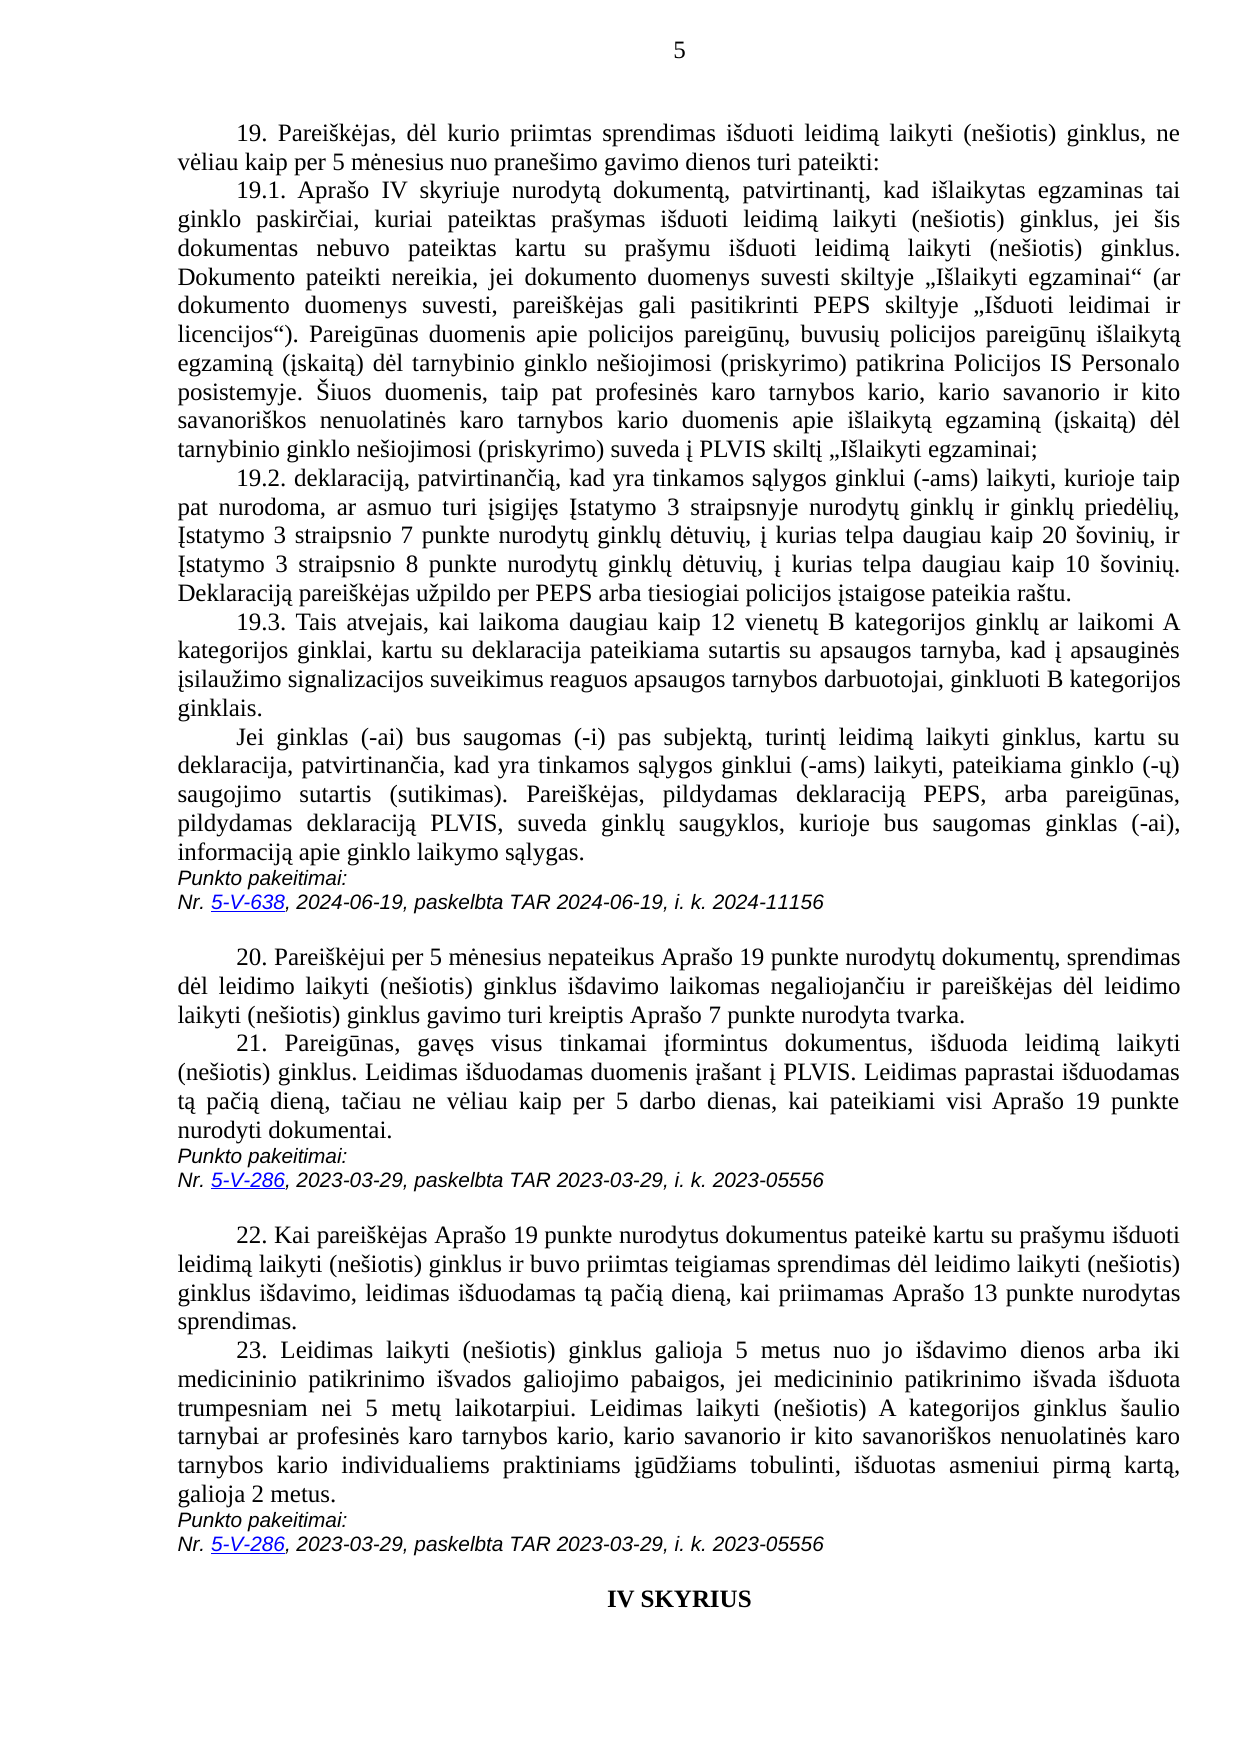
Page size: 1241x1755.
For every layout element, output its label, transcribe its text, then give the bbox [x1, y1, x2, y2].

text 19.1. Aprašo IV skyriuje nurodytą dokumentą, patvirtinantį, kad išlaikytas egzaminas tai ginklo paskirčiai, kuriai pateiktas prašymas išduoti leidimą laikyti (nešiotis) ginklus, jei šis dokumentas nebuvo pateiktas kartu su prašymu išduoti leidimą laikyti (nešiotis) ginklus. Dokumento pateikti nereikia, jei dokumento duomenys suvesti skiltyje „Išlaikyti egzaminai“ (ar dokumento duomenys suvesti, pareiškėjas gali pasitikrinti PEPS skiltyje „Išduoti leidimai ir licencijos“). Pareigūnas duomenis apie policijos pareigūnų, buvusių policijos pareigūnų išlaikytą egzaminą (įskaitą) dėl tarnybinio ginklo nešiojimosi (priskyrimo) patikrina Policijos IS Personalo posistemyje. Šiuos duomenis, taip pat profesinės karo tarnybos kario, kario savanorio ir kito savanoriškos nenuolatinės karo tarnybos kario duomenis apie išlaikytą egzaminą (įskaitą) dėl tarnybinio ginklo nešiojimosi (priskyrimo) suveda į PLVIS skiltį „Išlaikyti egzaminai; [177, 176, 1181, 463]
text Nr. 5-V-286, 2023-03-29, paskelbta TAR 2023-03-29, i. k. 2023-05556 [177, 1532, 1181, 1556]
text Jei ginklas (-ai) bus saugomas (-i) pas subjektą, turintį leidimą laikyti ginklus, kartu su deklaracija, patvirtinančia, kad yra tinkamos sąlygos ginklui (-ams) laikyti, pateikiama ginklo (-ų) saugojimo sutartis (sutikimas). Pareiškėjas, pildydamas deklaraciją PEPS, arba pareigūnas, pildydamas deklaraciją PLVIS, suveda ginklų saugyklos, kurioje bus saugomas ginklas (-ai), informaciją apie ginklo laikymo sąlygas. [177, 722, 1181, 866]
text 22. Kai pareiškėjas Aprašo 19 punkte nurodytus dokumentus pateikė kartu su prašymu išduoti leidimą laikyti (nešiotis) ginklus ir buvo priimtas teigiamas sprendimas dėl leidimo laikyti (nešiotis) ginklus išdavimo, leidimas išduodamas tą pačią dieną, kai priimamas Aprašo 13 punkte nurodytas sprendimas. [177, 1220, 1181, 1335]
text 19.3. Tais atvejais, kai laikoma daugiau kaip 12 vienetų B kategorijos ginklų ar laikomi A kategorijos ginklai, kartu su deklaracija pateikiama sutartis su apsaugos tarnyba, kad į apsauginės įsilaužimo signalizacijos suveikimus reaguos apsaugos tarnybos darbuotojai, ginkluoti B kategorijos ginklais. [177, 607, 1181, 722]
text 19. Pareiškėjas, dėl kurio priimtas sprendimas išduoti leidimą laikyti (nešiotis) ginklus, ne vėliau kaip per 5 mėnesius nuo pranešimo gavimo dienos turi pateikti: [177, 118, 1181, 176]
text Nr. 5-V-286, 2023-03-29, paskelbta TAR 2023-03-29, i. k. 2023-05556 [177, 1167, 1181, 1191]
text 20. Pareiškėjui per 5 mėnesius nepateikus Aprašo 19 punkte nurodytų dokumentų, sprendimas dėl leidimo laikyti (nešiotis) ginklus išdavimo laikomas negaliojančiu ir pareiškėjas dėl leidimo laikyti (nešiotis) ginklus gavimo turi kreiptis Aprašo 7 punkte nurodyta tvarka. [177, 942, 1181, 1028]
text 21. Pareigūnas, gavęs visus tinkamai įformintus dokumentus, išduoda leidimą laikyti (nešiotis) ginklus. Leidimas išduodamas duomenis įrašant į PLVIS. Leidimas paprastai išduodamas tą pačią dieną, tačiau ne vėliau kaip per 5 darbo dienas, kai pateikiami visi Aprašo 19 punkte nurodyti dokumentai. [177, 1028, 1181, 1143]
text 19.2. deklaraciją, patvirtinančią, kad yra tinkamos sąlygos ginklui (-ams) laikyti, kurioje taip pat nurodoma, ar asmuo turi įsigijęs Įstatymo 3 straipsnyje nurodytų ginklų ir ginklų priedėlių, Įstatymo 3 straipsnio 7 punkte nurodytų ginklų dėtuvių, į kurias telpa daugiau kaip 20 šovinių, ir Įstatymo 3 straipsnio 8 punkte nurodytų ginklų dėtuvių, į kurias telpa daugiau kaip 10 šovinių. Deklaraciją pareiškėjas užpildo per PEPS arba tiesiogiai policijos įstaigose pateikia raštu. [177, 463, 1181, 607]
text 23. Leidimas laikyti (nešiotis) ginklus galioja 5 metus nuo jo išdavimo dienos arba iki medicininio patikrinimo išvados galiojimo pabaigos, jei medicininio patikrinimo išvada išduota trumpesniam nei 5 metų laikotarpiui. Leidimas laikyti (nešiotis) A kategorijos ginklus šaulio tarnybai ar profesinės karo tarnybos kario, kario savanorio ir kito savanoriškos nenuolatinės karo tarnybos kario individualiems praktiniams įgūdžiams tobulinti, išduotas asmeniui pirmą kartą, galioja 2 metus. [177, 1335, 1181, 1508]
text IV SKYRIUS [177, 1584, 1181, 1613]
text Punkto pakeitimai: [177, 866, 1181, 889]
text Nr. 5-V-638, 2024-06-19, paskelbta TAR 2024-06-19, i. k. 2024-11156 [177, 889, 1181, 913]
text Punkto pakeitimai: [177, 1508, 1181, 1532]
text Punkto pakeitimai: [177, 1143, 1181, 1167]
